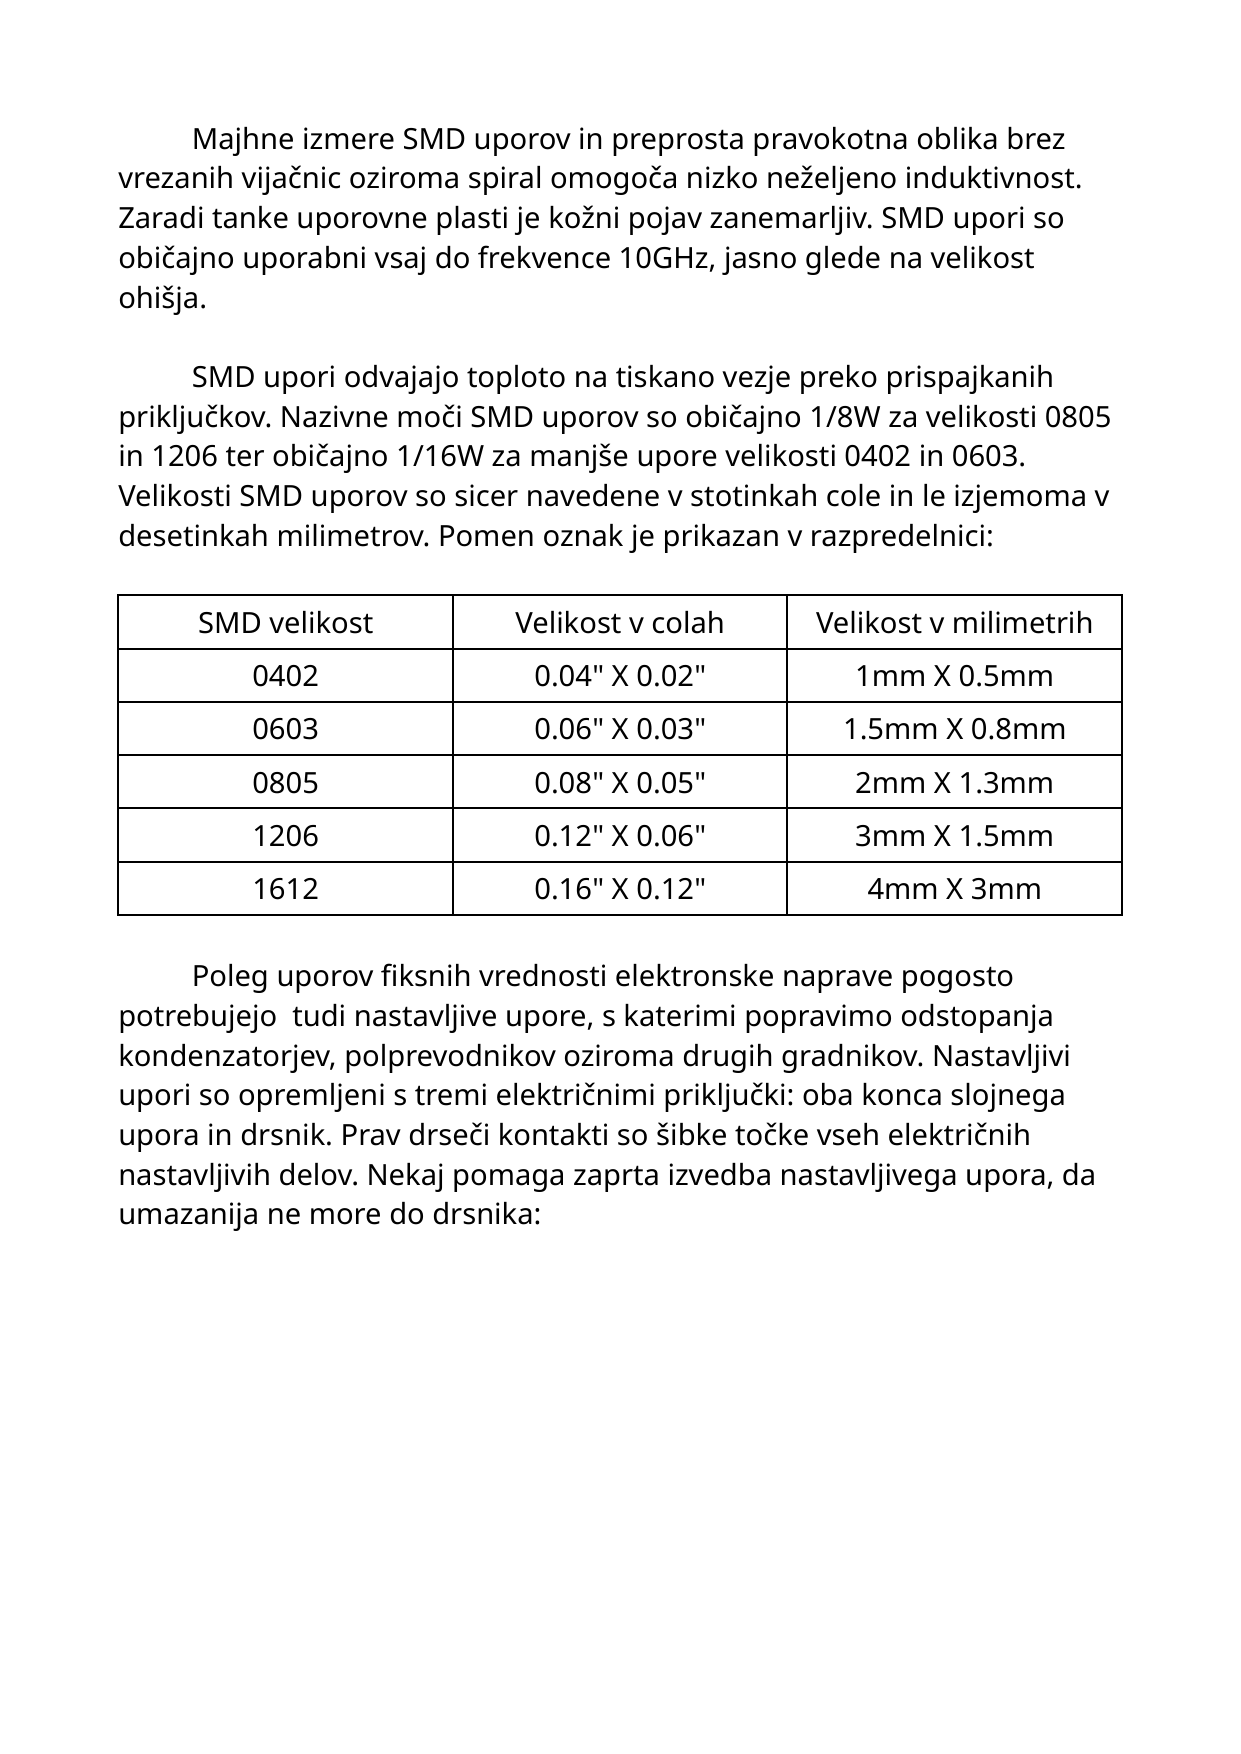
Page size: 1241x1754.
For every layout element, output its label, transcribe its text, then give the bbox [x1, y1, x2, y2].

text Poleg uporov fiksnih vrednosti elektronske naprave pogosto potrebujejo tudi nastavljive upore, s katerimi popravimo odstopanja kondenzatorjev, polprevodnikov oziroma drugih gradnikov. Nastavljivi upori so opremljeni s tremi električnimi priključki: oba konca slojnega upora in drsnik. Prav drseči kontakti so šibke točke vseh električnih nastavljivih delov. Nekaj pomaga zaprta izvedba nastavljivega upora, da umazanija ne more do drsnika: [118, 956, 1122, 1233]
table_cell 1.5mm X 0.8mm [788, 703, 1121, 754]
table_cell 4mm X 3mm [788, 863, 1121, 914]
table_header SMD velikost [119, 596, 452, 648]
table_cell 0603 [119, 703, 452, 754]
table_cell 1mm X 0.5mm [788, 650, 1121, 701]
table_header Velikost v milimetrih [788, 596, 1121, 648]
table_cell 0805 [119, 756, 452, 807]
table_cell 1206 [119, 809, 452, 861]
table_header Velikost v colah [454, 596, 786, 648]
table_cell 2mm X 1.3mm [788, 756, 1121, 807]
table_cell 1612 [119, 863, 452, 914]
text SMD upori odvajajo toploto na tiskano vezje preko prispajkanih priključkov. Nazivne moči SMD uporov so običajno 1/8W za velikosti 0805 in 1206 ter običajno 1/16W za manjše upore velikosti 0402 in 0603. Velikosti SMD uporov so sicer navedene v stotinkah cole in le izjemoma v desetinkah milimetrov. Pomen oznak je prikazan v razpredelnici: [118, 356, 1122, 555]
table_cell 3mm X 1.5mm [788, 809, 1121, 861]
table_cell 0402 [119, 650, 452, 701]
table_cell 0.06" X 0.03" [454, 703, 786, 754]
table_cell 0.08" X 0.05" [454, 756, 786, 807]
table_cell 0.16" X 0.12" [454, 863, 786, 914]
text Majhne izmere SMD uporov in preprosta pravokotna oblika brez vrezanih vijačnic oziroma spiral omogoča nizko neželjeno induktivnost. Zaradi tanke uporovne plasti je kožni pojav zanemarljiv. SMD upori so običajno uporabni vsaj do frekvence 10GHz, jasno glede na velikost ohišja. [118, 118, 1122, 317]
table_cell 0.04" X 0.02" [454, 650, 786, 701]
table_cell 0.12" X 0.06" [454, 809, 786, 861]
